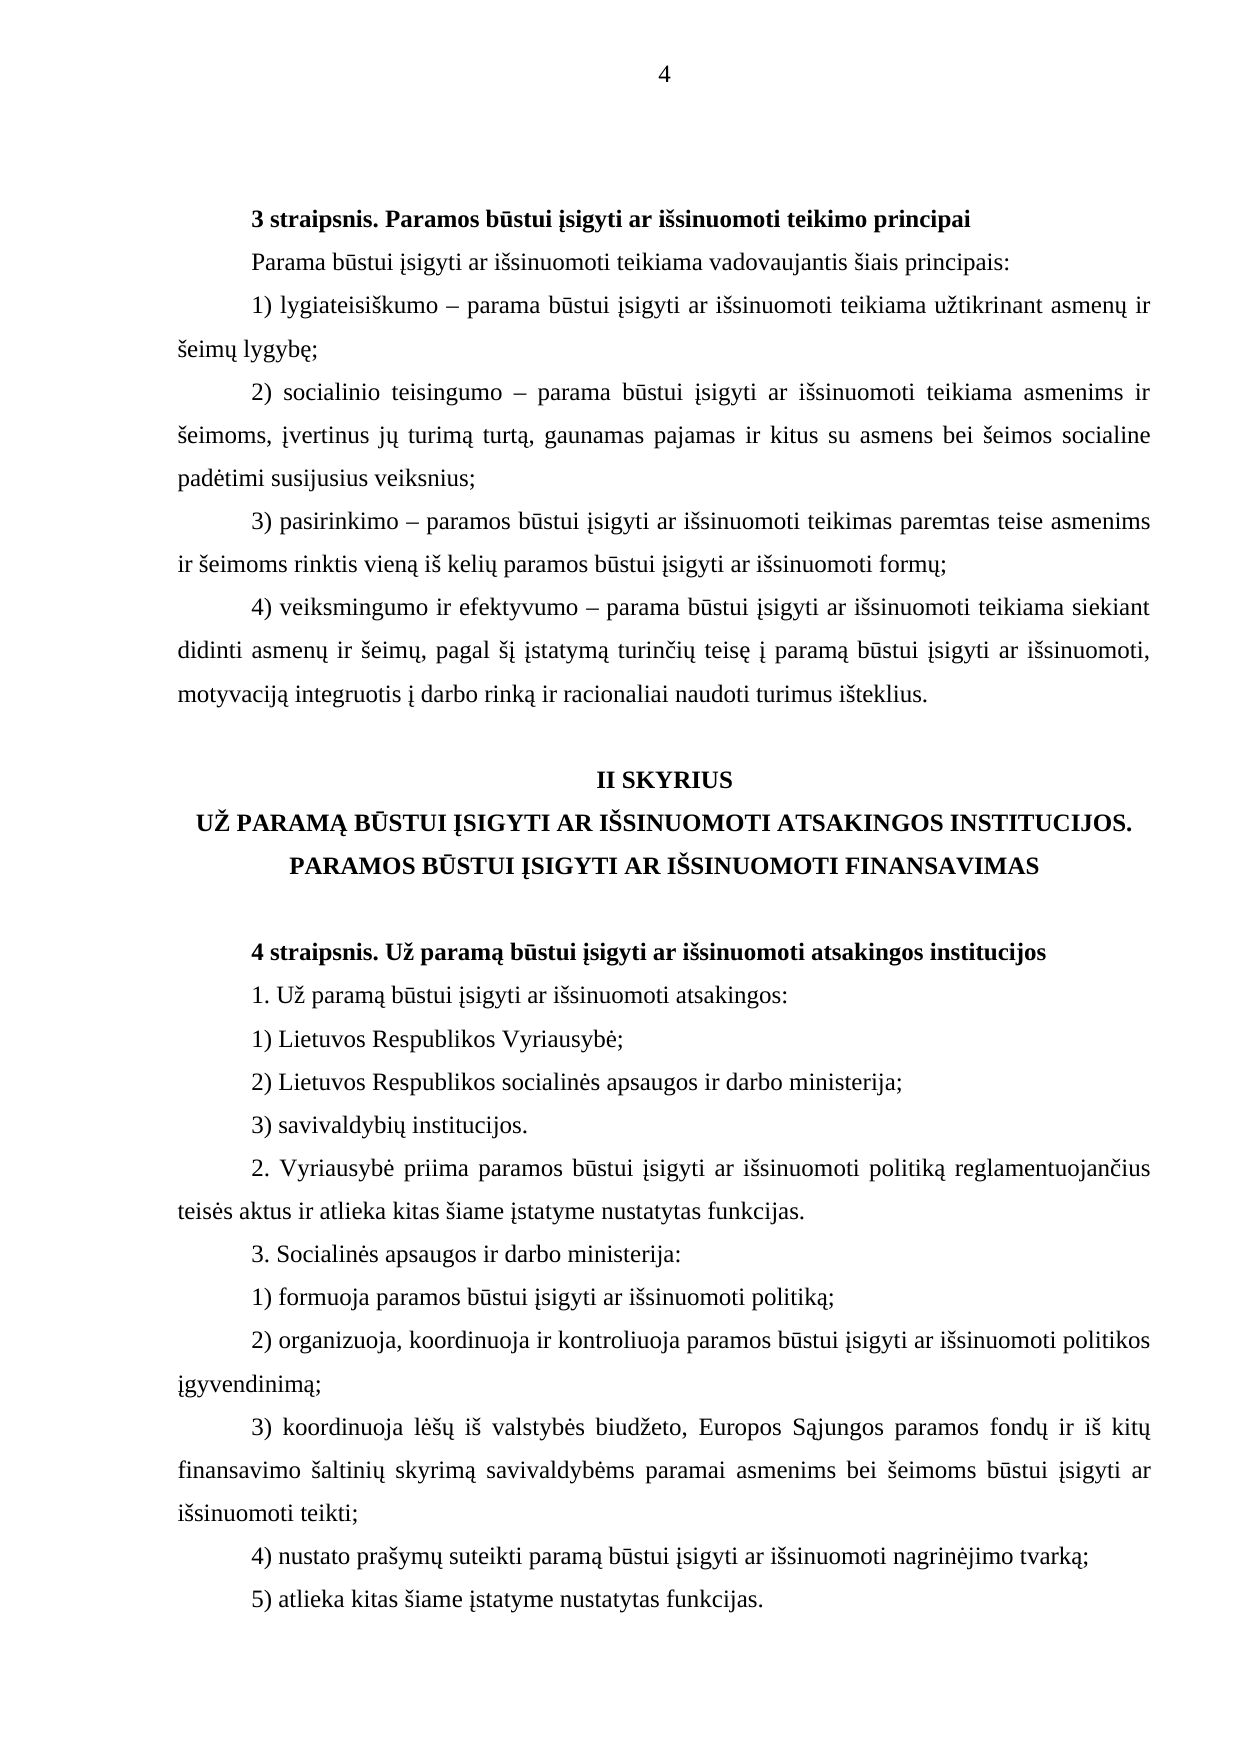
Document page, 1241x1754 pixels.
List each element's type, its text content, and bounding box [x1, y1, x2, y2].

text 3) pasirinkimo – paramos būstui įsigyti ar išsinuomoti teikimas paremtas teise asmenims ir šeimoms rinktis vieną iš kelių paramos būstui įsigyti ar išsinuomoti formų; [177, 506, 1152, 578]
text UŽ PARAMĄ BŪSTUI ĮSIGYTI AR IŠSINUOMOTI ATSAKINGOS INSTITUCIJOS. PARAMOS BŪSTUI ĮSIGYTI AR IŠSINUOMOTI FINANSAVIMAS [177, 808, 1152, 880]
text 3) savivaldybių institucijos. [177, 1110, 1152, 1139]
text 4) veiksmingumo ir efektyvumo – parama būstui įsigyti ar išsinuomoti teikiama siekiant didinti asmenų ir šeimų, pagal šį įstatymą turinčių teisę į paramą būstui įsigyti ar išsinuomoti, motyvaciją integruotis į darbo rinką ir racionaliai naudoti turimus išteklius. [177, 592, 1152, 707]
text 1) Lietuvos Respublikos Vyriausybė; [177, 1024, 1152, 1052]
text 1) lygiateisiškumo – parama būstui įsigyti ar išsinuomoti teikiama užtikrinant asmenų ir šeimų lygybę; [177, 291, 1152, 362]
text Parama būstui įsigyti ar išsinuomoti teikiama vadovaujantis šiais principais: [177, 247, 1152, 276]
text 5) atlieka kitas šiame įstatyme nustatytas funkcijas. [177, 1584, 1152, 1613]
text 1) formuoja paramos būstui įsigyti ar išsinuomoti politiką; [177, 1282, 1152, 1311]
text 2) socialinio teisingumo – parama būstui įsigyti ar išsinuomoti teikiama asmenims ir šeimoms, įvertinus jų turimą turtą, gaunamas pajamas ir kitus su asmens bei šeimos socialine padėtimi susijusius veiksnius; [177, 377, 1152, 492]
text 4) nustato prašymų suteikti paramą būstui įsigyti ar išsinuomoti nagrinėjimo tvarką; [177, 1541, 1152, 1570]
text 2. Vyriausybė priima paramos būstui įsigyti ar išsinuomoti politiką reglamentuojančius teisės aktus ir atlieka kitas šiame įstatyme nustatytas funkcijas. [177, 1153, 1152, 1225]
text 4 straipsnis. Už paramą būstui įsigyti ar išsinuomoti atsakingos institucijos [177, 937, 1152, 966]
text II SKYRIUS [177, 765, 1152, 794]
text 3 straipsnis. Paramos būstui įsigyti ar išsinuomoti teikimo principai [177, 204, 1152, 233]
text 3) koordinuoja lėšų iš valstybės biudžeto, Europos Sąjungos paramos fondų ir iš kitų finansavimo šaltinių skyrimą savivaldybėms paramai asmenims bei šeimoms būstui įsigyti ar išsinuomoti teikti; [177, 1412, 1152, 1527]
text 2) organizuoja, koordinuoja ir kontroliuoja paramos būstui įsigyti ar išsinuomoti politikos įgyvendinimą; [177, 1326, 1152, 1397]
text 3. Socialinės apsaugos ir darbo ministerija: [177, 1239, 1152, 1268]
text 2) Lietuvos Respublikos socialinės apsaugos ir darbo ministerija; [177, 1067, 1152, 1096]
text 1. Už paramą būstui įsigyti ar išsinuomoti atsakingos: [177, 981, 1152, 1009]
